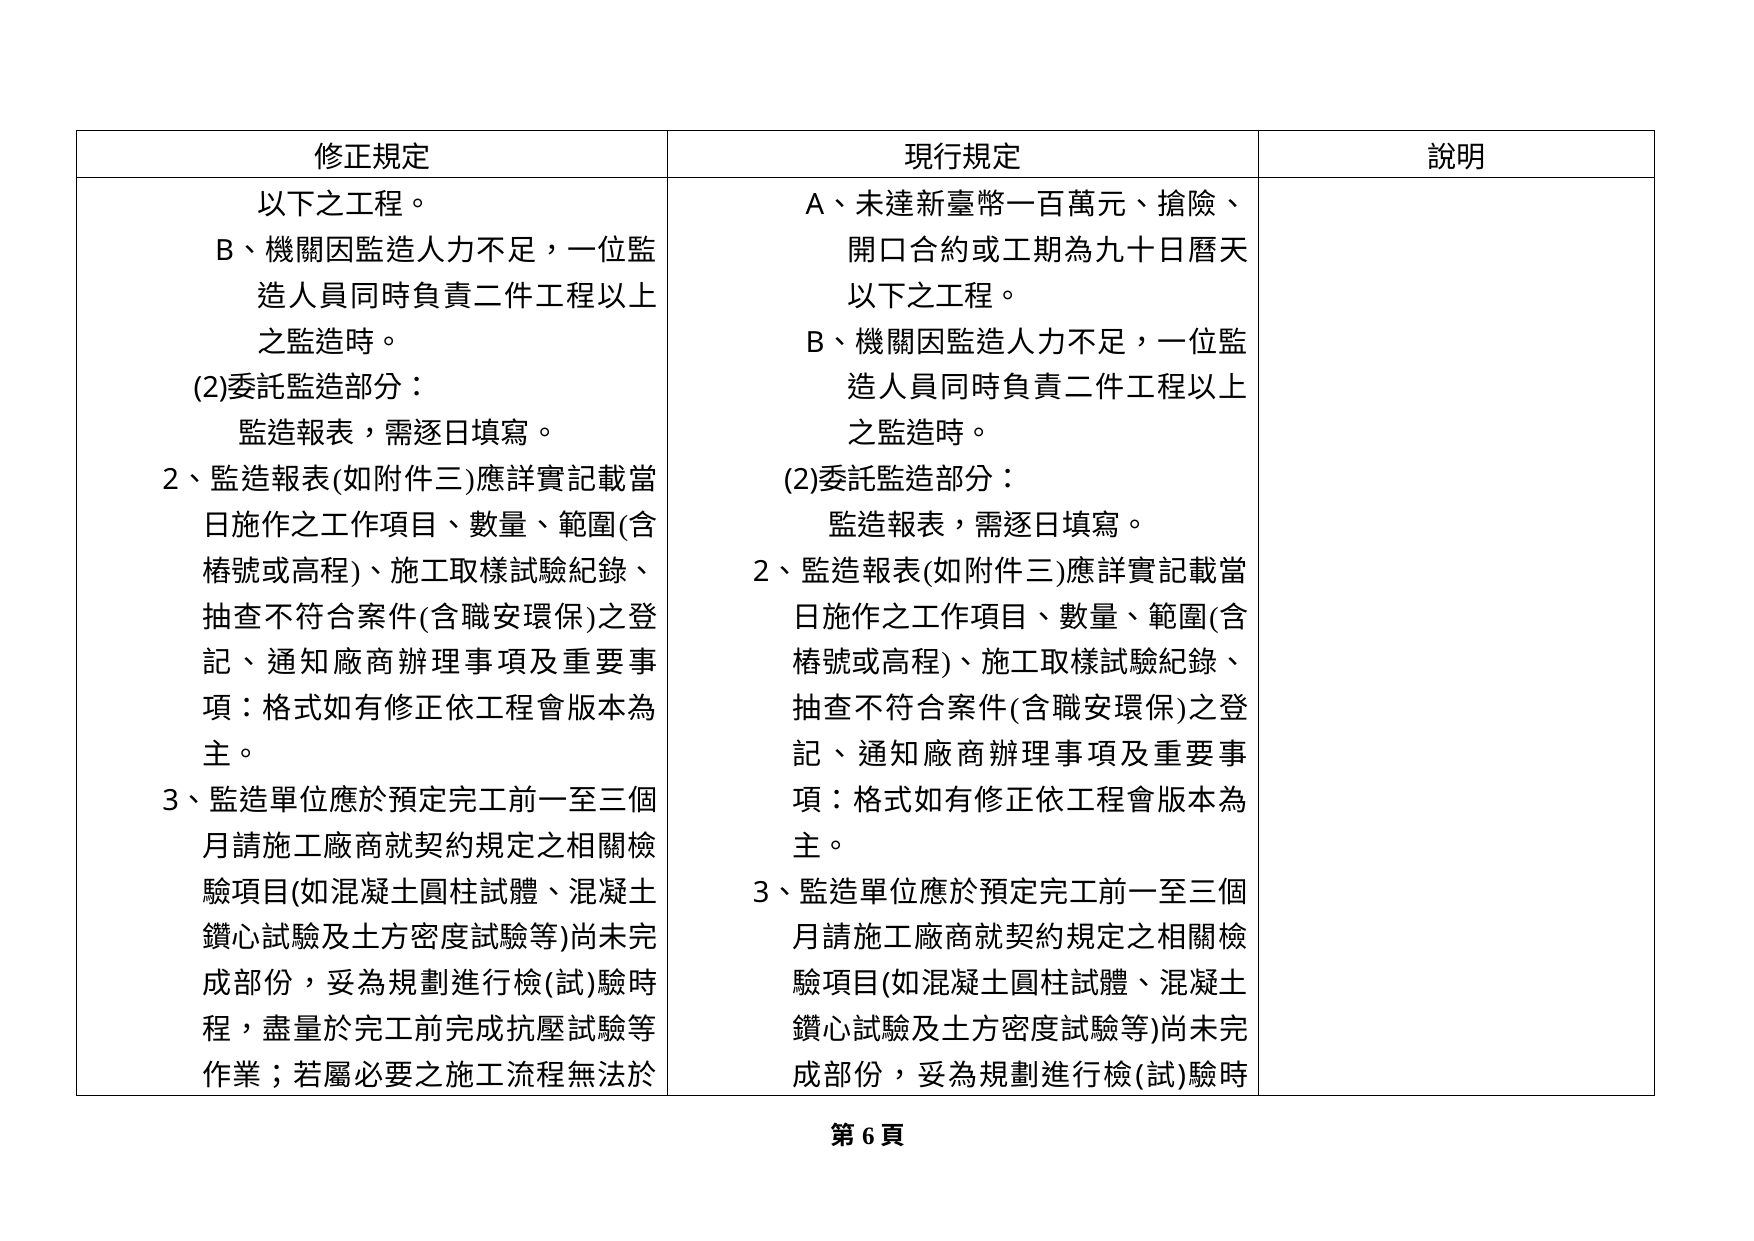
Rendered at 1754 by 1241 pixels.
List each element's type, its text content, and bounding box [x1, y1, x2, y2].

table_cell [1259, 178, 1654, 1094]
table_header 修正規定 [77, 131, 667, 177]
table_header 現行規定 [668, 131, 1258, 177]
table_header 說明 [1259, 131, 1654, 177]
table_cell A、未達新臺幣一百萬元、搶險、開口合約或工期為九十日曆天以下之工程。 B、機關因監造人力不足，一位監造人員同時負責二件工程以上之監造時。 (2)委託監造部分： 監造報表，需逐日填寫。 2、監造報表(如附件三)應詳實記載當日施作之工作項目、數量、範圍(含樁號或高程)、施工取樣試驗紀錄、抽查不符合案件(含職安環保)之登記、通知廠商辦理事項及重要事項：格式如有修正依工程會版本為主。 3、監造單位應於預定完工前一至三個月請施工廠商就契約規定之相關檢驗項目(如混凝土圓柱試體、混凝土鑽心試驗及土方密度試驗等)尚未完成部份，妥為規劃進行檢(試)驗時 [668, 178, 1258, 1094]
table_cell 以下之工程。 B、機關因監造人力不足，一位監造人員同時負責二件工程以上之監造時。 (2)委託監造部分： 監造報表，需逐日填寫。 2、監造報表(如附件三)應詳實記載當日施作之工作項目、數量、範圍(含樁號或高程)、施工取樣試驗紀錄、抽查不符合案件(含職安環保)之登記、通知廠商辦理事項及重要事項：格式如有修正依工程會版本為主。 3、監造單位應於預定完工前一至三個月請施工廠商就契約規定之相關檢驗項目(如混凝土圓柱試體、混凝土鑽心試驗及土方密度試驗等)尚未完成部份，妥為規劃進行檢(試)驗時程，盡量於完工前完成抗壓試驗等作業；若屬必要之施工流程無法於 [77, 178, 667, 1094]
